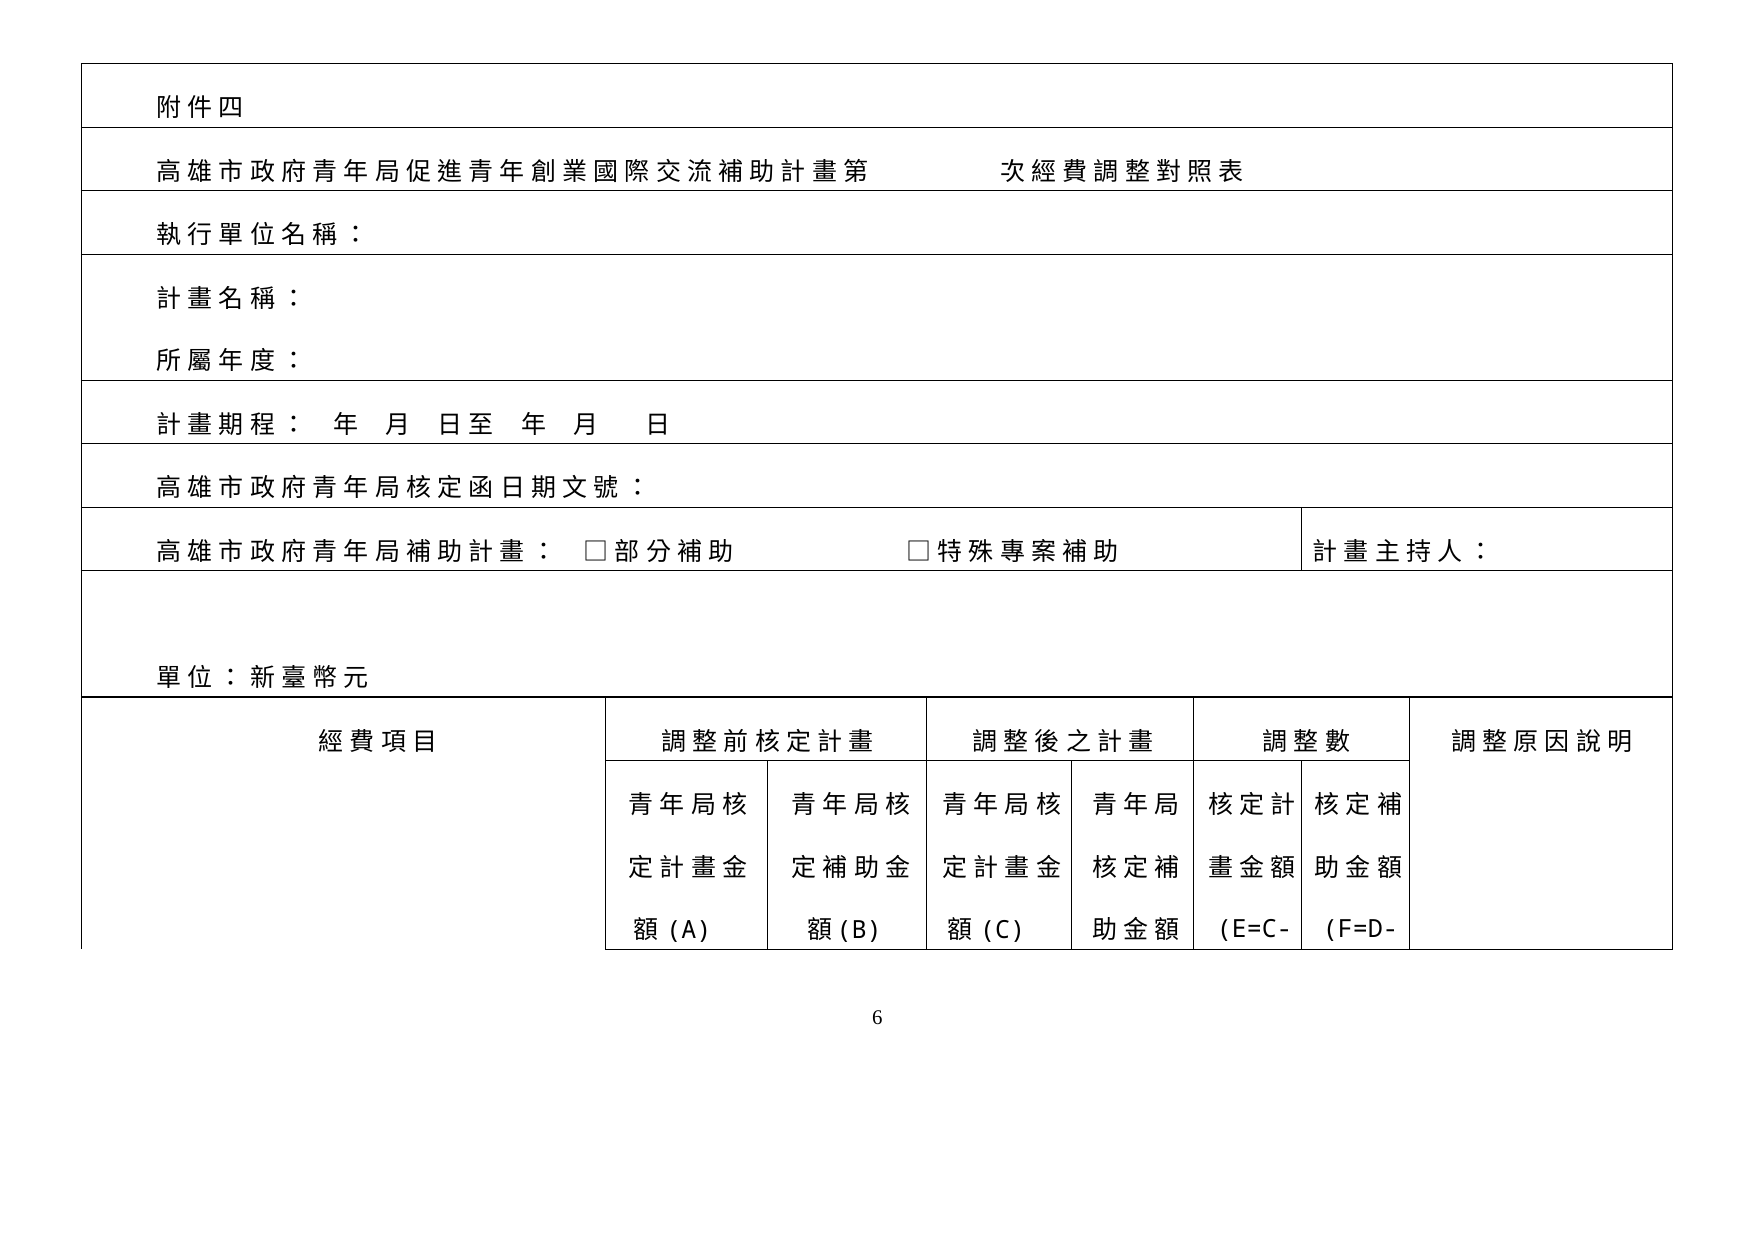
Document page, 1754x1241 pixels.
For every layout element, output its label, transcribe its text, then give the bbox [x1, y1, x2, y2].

table_cell 執行單位名稱： [82, 191, 1672, 254]
table_cell 計畫主持人： [1302, 508, 1672, 570]
table_header 附件四 [82, 64, 1672, 127]
table_cell 高雄市政府青年局促進青年創業國際交流補助計畫第 次經費調整對照表 [82, 128, 1672, 190]
table_cell 青年局核定補助金額 [1072, 761, 1193, 948]
table_cell 核定計畫金額(E=C- [1194, 761, 1301, 948]
table_cell 計畫名稱： 所屬年度： [82, 255, 1672, 380]
table_cell 青年局核定補助金額(B) [768, 761, 926, 948]
table_cell 高雄市政府青年局核定函日期文號： [82, 444, 1672, 507]
table_cell 核定補助金額(F=D- [1302, 761, 1409, 948]
table_cell 青年局核定計畫金額(A) [606, 761, 767, 948]
table_cell 調整後之計畫 [927, 698, 1193, 760]
table_cell 單位：新臺幣元 [82, 571, 1672, 696]
table_cell 計畫期程： 年 月 日至 年 月 日 [82, 381, 1672, 443]
table_cell 調整數 [1194, 698, 1409, 760]
table_cell 調整原因說明 [1410, 698, 1672, 948]
table_cell 經費項目 [82, 698, 605, 948]
table_cell 高雄市政府青年局補助計畫： □部分補助 □特殊專案補助 [82, 508, 1301, 570]
table_cell 調整前核定計畫 [606, 698, 926, 760]
table_cell 青年局核定計畫金額(C) [927, 761, 1071, 948]
